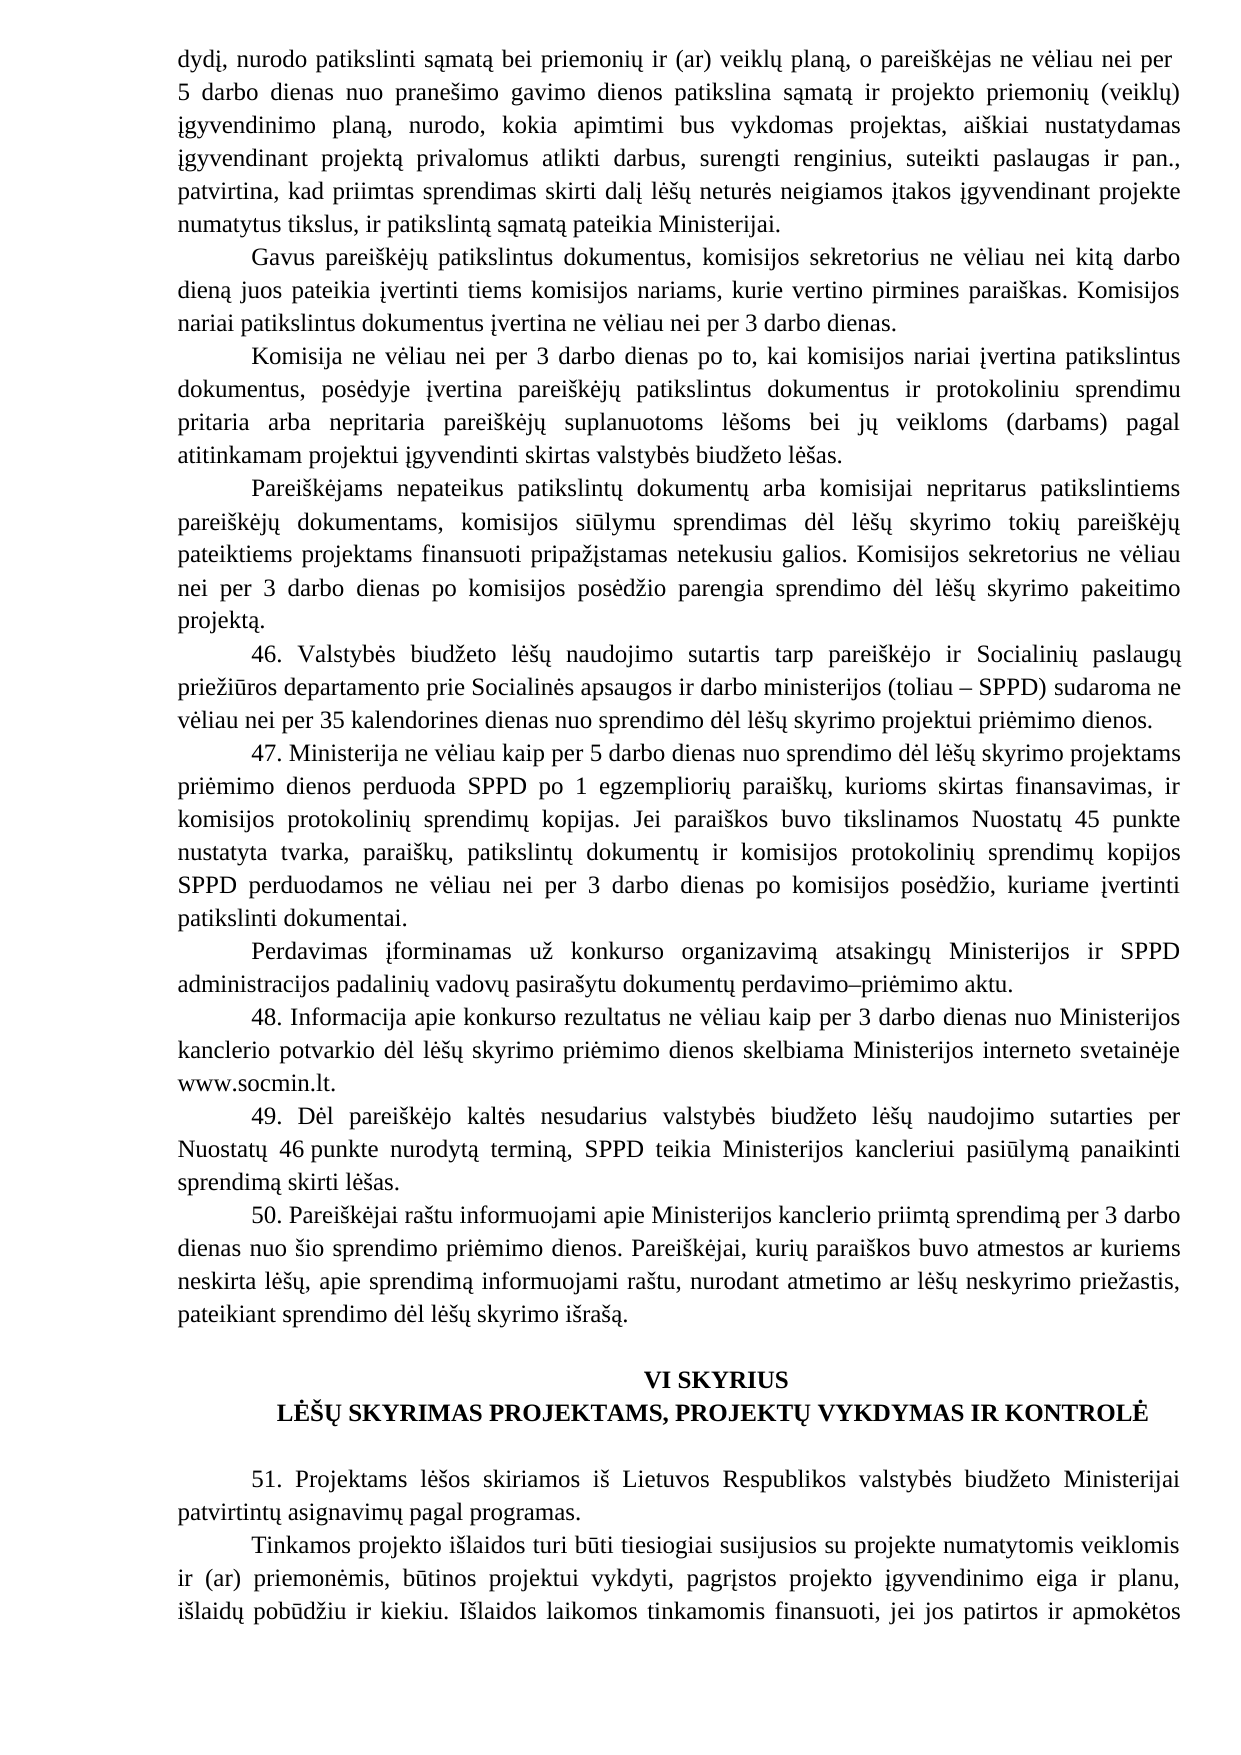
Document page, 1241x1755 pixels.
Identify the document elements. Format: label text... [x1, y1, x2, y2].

text 48. Informacija apie konkurso rezultatus ne vėliau kaip per 3 darbo dienas nuo Ministerijos kanclerio potvarkio dėl lėšų skyrimo priėmimo dienos skelbiama Ministerijos interneto svetainėje www.socmin.lt. [177, 1002, 1181, 1097]
text 47. Ministerija ne vėliau kaip per 5 darbo dienas nuo sprendimo dėl lėšų skyrimo projektams priėmimo dienos perduoda SPPD po 1 egzempliorių paraiškų, kurioms skirtas finansavimas, ir komisijos protokolinių sprendimų kopijas. Jei paraiškos buvo tikslinamos Nuostatų 45 punkte nustatyta tvarka, paraiškų, patikslintų dokumentų ir komisijos protokolinių sprendimų kopijos SPPD perduodamos ne vėliau nei per 3 darbo dienas po komisijos posėdžio, kuriame įvertinti patikslinti dokumentai. [177, 738, 1181, 932]
text Tinkamos projekto išlaidos turi būti tiesiogiai susijusios su projekte numatytomis veiklomis ir (ar) priemonėmis, būtinos projektui vykdyti, pagrįstos projekto įgyvendinimo eiga ir planu, išlaidų pobūdžiu ir kiekiu. Išlaidos laikomos tinkamomis finansuoti, jei jos patirtos ir apmokėtos [177, 1530, 1181, 1625]
text dydį, nurodo patikslinti sąmatą bei priemonių ir (ar) veiklų planą, o pareiškėjas ne vėliau nei per 5 darbo dienas nuo pranešimo gavimo dienos patikslina sąmatą ir projekto priemonių (veiklų) įgyvendinimo planą, nurodo, kokia apimtimi bus vykdomas projektas, aiškiai nustatydamas įgyvendinant projektą privalomus atlikti darbus, surengti renginius, suteikti paslaugas ir pan., patvirtina, kad priimtas sprendimas skirti dalį lėšų neturės neigiamos įtakos įgyvendinant projekte numatytus tikslus, ir patikslintą sąmatą pateikia Ministerijai. [177, 44, 1181, 238]
text 49. Dėl pareiškėjo kaltės nesudarius valstybės biudžeto lėšų naudojimo sutarties per Nuostatų 46 punkte nurodytą terminą, SPPD teikia Ministerijos kancleriui pasiūlymą panaikinti sprendimą skirti lėšas. [177, 1101, 1181, 1196]
text Komisija ne vėliau nei per 3 darbo dienas po to, kai komisijos nariai įvertina patikslintus dokumentus, posėdyje įvertina pareiškėjų patikslintus dokumentus ir protokoliniu sprendimu pritaria arba nepritaria pareiškėjų suplanuotoms lėšoms bei jų veikloms (darbams) pagal atitinkamam projektui įgyvendinti skirtas valstybės biudžeto lėšas. [177, 341, 1181, 469]
text Lėšų skyrimas projektams, projektų VYKDYMAS IR KONTROLĖ [177, 1398, 1181, 1427]
text Pareiškėjams nepateikus patikslintų dokumentų arba komisijai nepritarus patikslintiems pareiškėjų dokumentams, komisijos siūlymu sprendimas dėl lėšų skyrimo tokių pareiškėjų pateiktiems projektams finansuoti pripažįstamas netekusiu galios. Komisijos sekretorius ne vėliau nei per 3 darbo dienas po komisijos posėdžio parengia sprendimo dėl lėšų skyrimo pakeitimo projektą. [177, 473, 1181, 634]
text Perdavimas įforminamas už konkurso organizavimą atsakingų Ministerijos ir SPPD administracijos padalinių vadovų pasirašytu dokumentų perdavimo–priėmimo aktu. [177, 936, 1181, 998]
text 46. Valstybės biudžeto lėšų naudojimo sutartis tarp pareiškėjo ir Socialinių paslaugų priežiūros departamento prie Socialinės apsaugos ir darbo ministerijos (toliau – SPPD) sudaroma ne vėliau nei per 35 kalendorines dienas nuo sprendimo dėl lėšų skyrimo projektui priėmimo dienos. [177, 639, 1181, 733]
text 51. Projektams lėšos skiriamos iš Lietuvos Respublikos valstybės biudžeto Ministerijai patvirtintų asignavimų pagal programas. [177, 1464, 1181, 1526]
text 50. Pareiškėjai raštu informuojami apie Ministerijos kanclerio priimtą sprendimą per 3 darbo dienas nuo šio sprendimo priėmimo dienos. Pareiškėjai, kurių paraiškos buvo atmestos ar kuriems neskirta lėšų, apie sprendimą informuojami raštu, nurodant atmetimo ar lėšų neskyrimo priežastis, pateikiant sprendimo dėl lėšų skyrimo išrašą. [177, 1200, 1181, 1328]
text VI skyrius [177, 1365, 1181, 1394]
text Gavus pareiškėjų patikslintus dokumentus, komisijos sekretorius ne vėliau nei kitą darbo dieną juos pateikia įvertinti tiems komisijos nariams, kurie vertino pirmines paraiškas. Komisijos nariai patikslintus dokumentus įvertina ne vėliau nei per 3 darbo dienas. [177, 242, 1181, 337]
